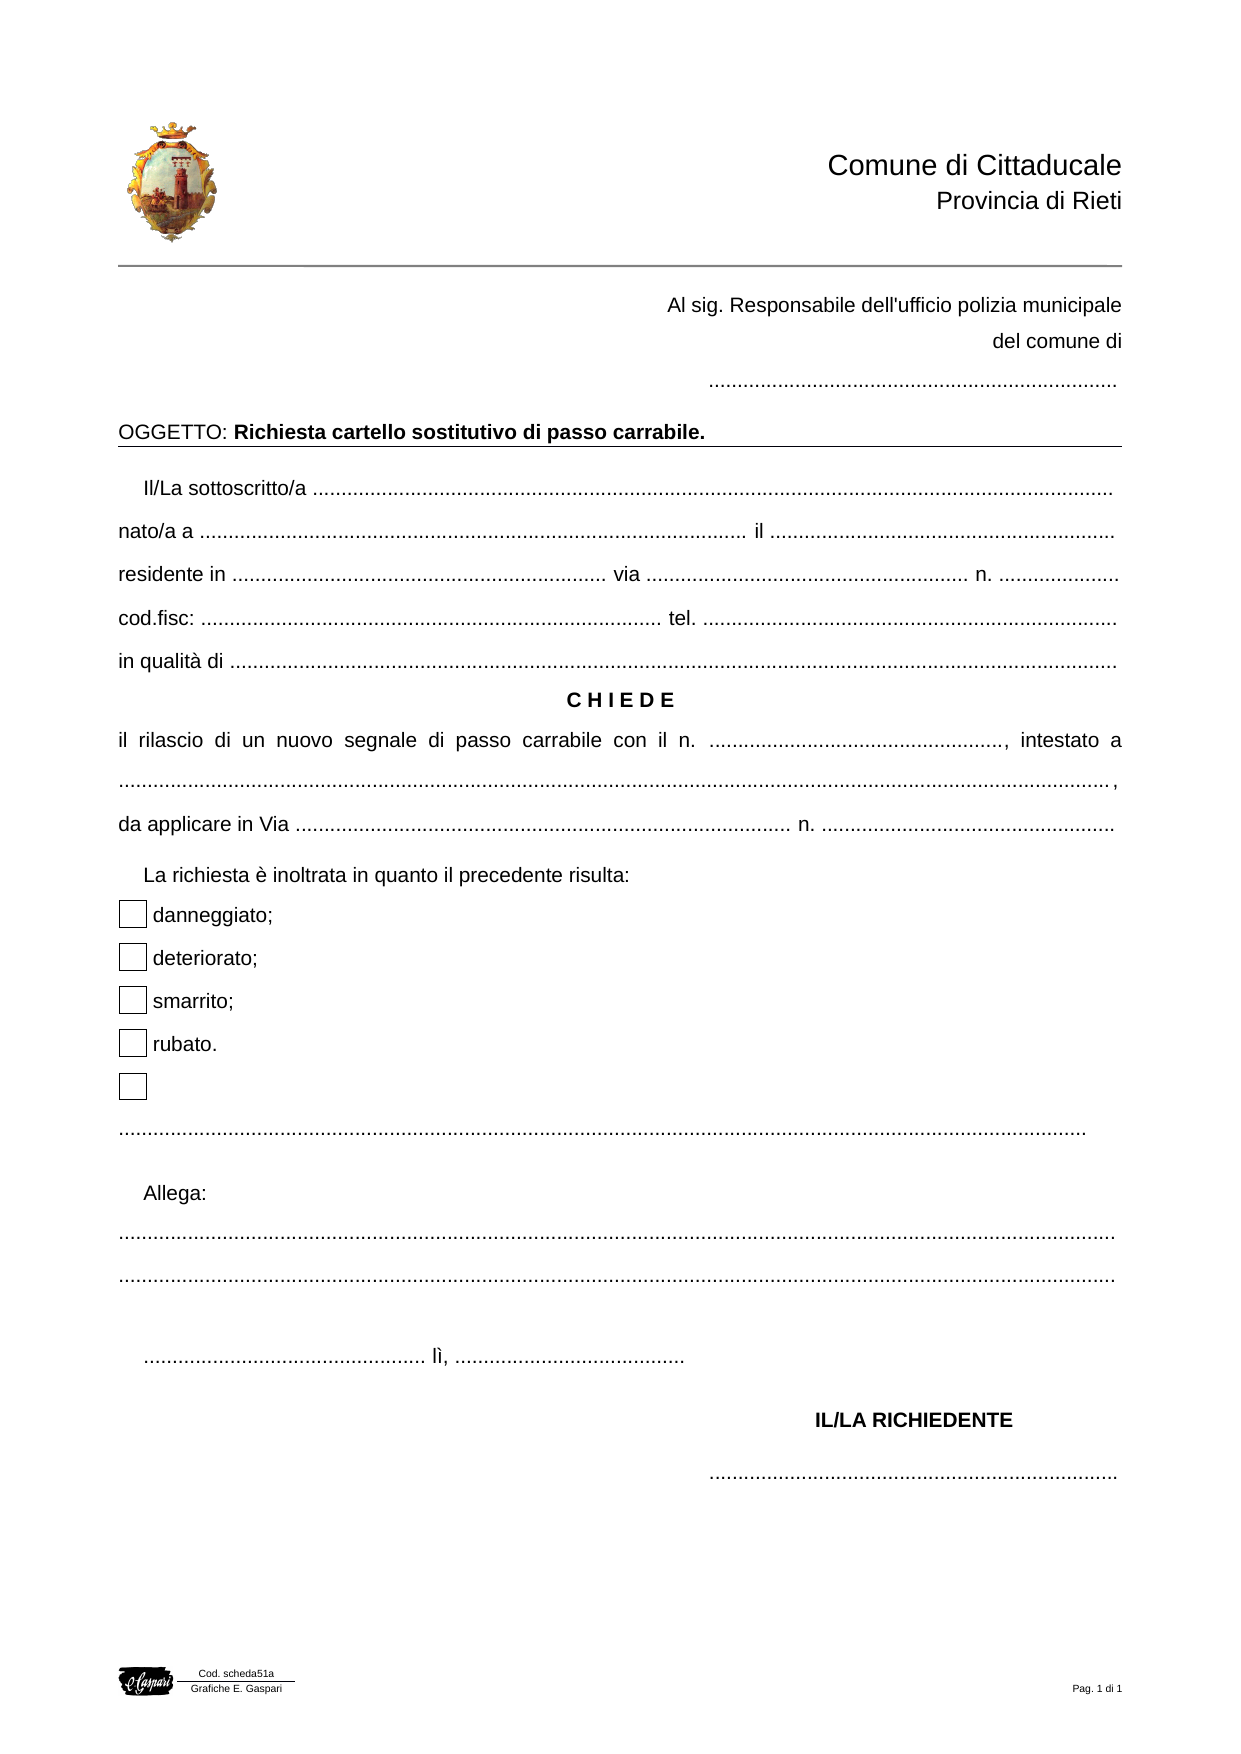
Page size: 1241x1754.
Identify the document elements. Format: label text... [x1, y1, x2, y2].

text nato/a a ............................................................................................... il ............................................................ [118, 515, 1122, 544]
text Provincia di Rieti [224, 186, 1122, 215]
text IL/LA RICHIEDENTE [706, 1408, 1122, 1432]
text ............................................................................................................................................................................. [118, 1259, 1122, 1288]
text smarrito; [118, 985, 1122, 1014]
text ........................................................................................................................................................................ [118, 1072, 1122, 1141]
text Comune di Cittaducale [224, 148, 1122, 181]
text ....................................................................... [706, 1456, 1122, 1485]
text ....................................................................... [708, 364, 1122, 393]
text rubato. [118, 1028, 1122, 1057]
text residente in ................................................................. via ........................................................ n. ..................... [118, 558, 1122, 587]
text C H I E D E [118, 688, 1122, 712]
text danneggiato; [118, 899, 1122, 928]
text cod.fisc: ................................................................................ tel. ........................................................................ [118, 602, 1122, 630]
text in qualità di .......................................................................................................................................................... [118, 645, 1122, 673]
text Allega: [118, 1181, 1122, 1204]
picture [122, 117, 224, 248]
text ................................................. lì, ........................................ [143, 1340, 1122, 1369]
picture [118, 1666, 174, 1696]
text da applicare in Via ...................................................................................... n. ................................................... [118, 808, 1122, 836]
text il rilascio di un nuovo segnale di passo carrabile con il n. ..................................................., intestato a ............................................................................................................................................................................, [118, 724, 1122, 793]
text OGGETTO: Richiesta cartello sostitutivo di passo carrabile. [118, 420, 1122, 446]
text ............................................................................................................................................................................. [118, 1216, 1122, 1245]
text La richiesta è inoltrata in quanto il precedente risulta: [118, 863, 1122, 887]
text Il/La sottoscritto/a ........................................................................................................................................... [118, 472, 1122, 501]
text Al sig. Responsabile dell'ufficio polizia municipale del comune di [531, 293, 1122, 352]
text deteriorato; [118, 942, 1122, 971]
